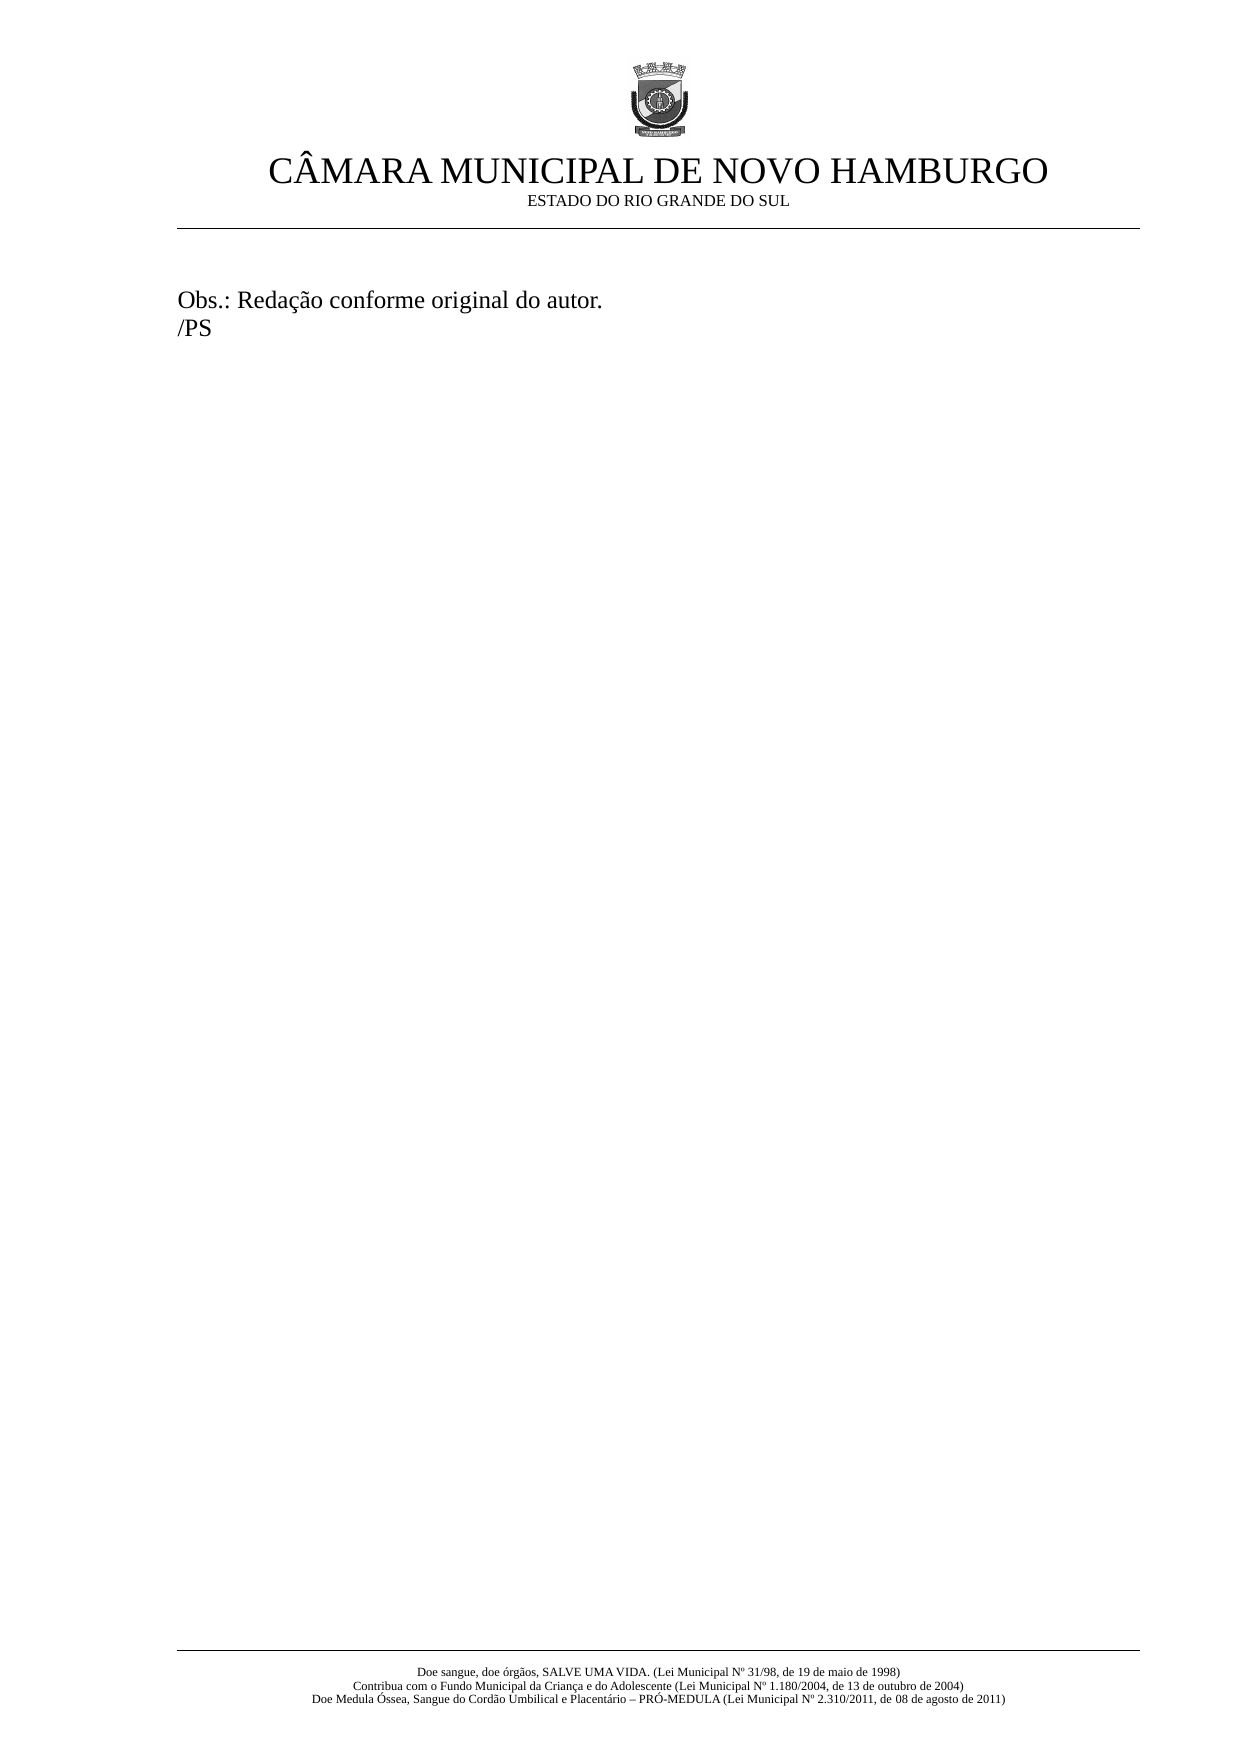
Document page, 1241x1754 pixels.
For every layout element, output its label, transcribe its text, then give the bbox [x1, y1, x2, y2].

text Obs.: Redação conforme original do autor. [177, 287, 1140, 314]
text /PS [177, 314, 1140, 342]
